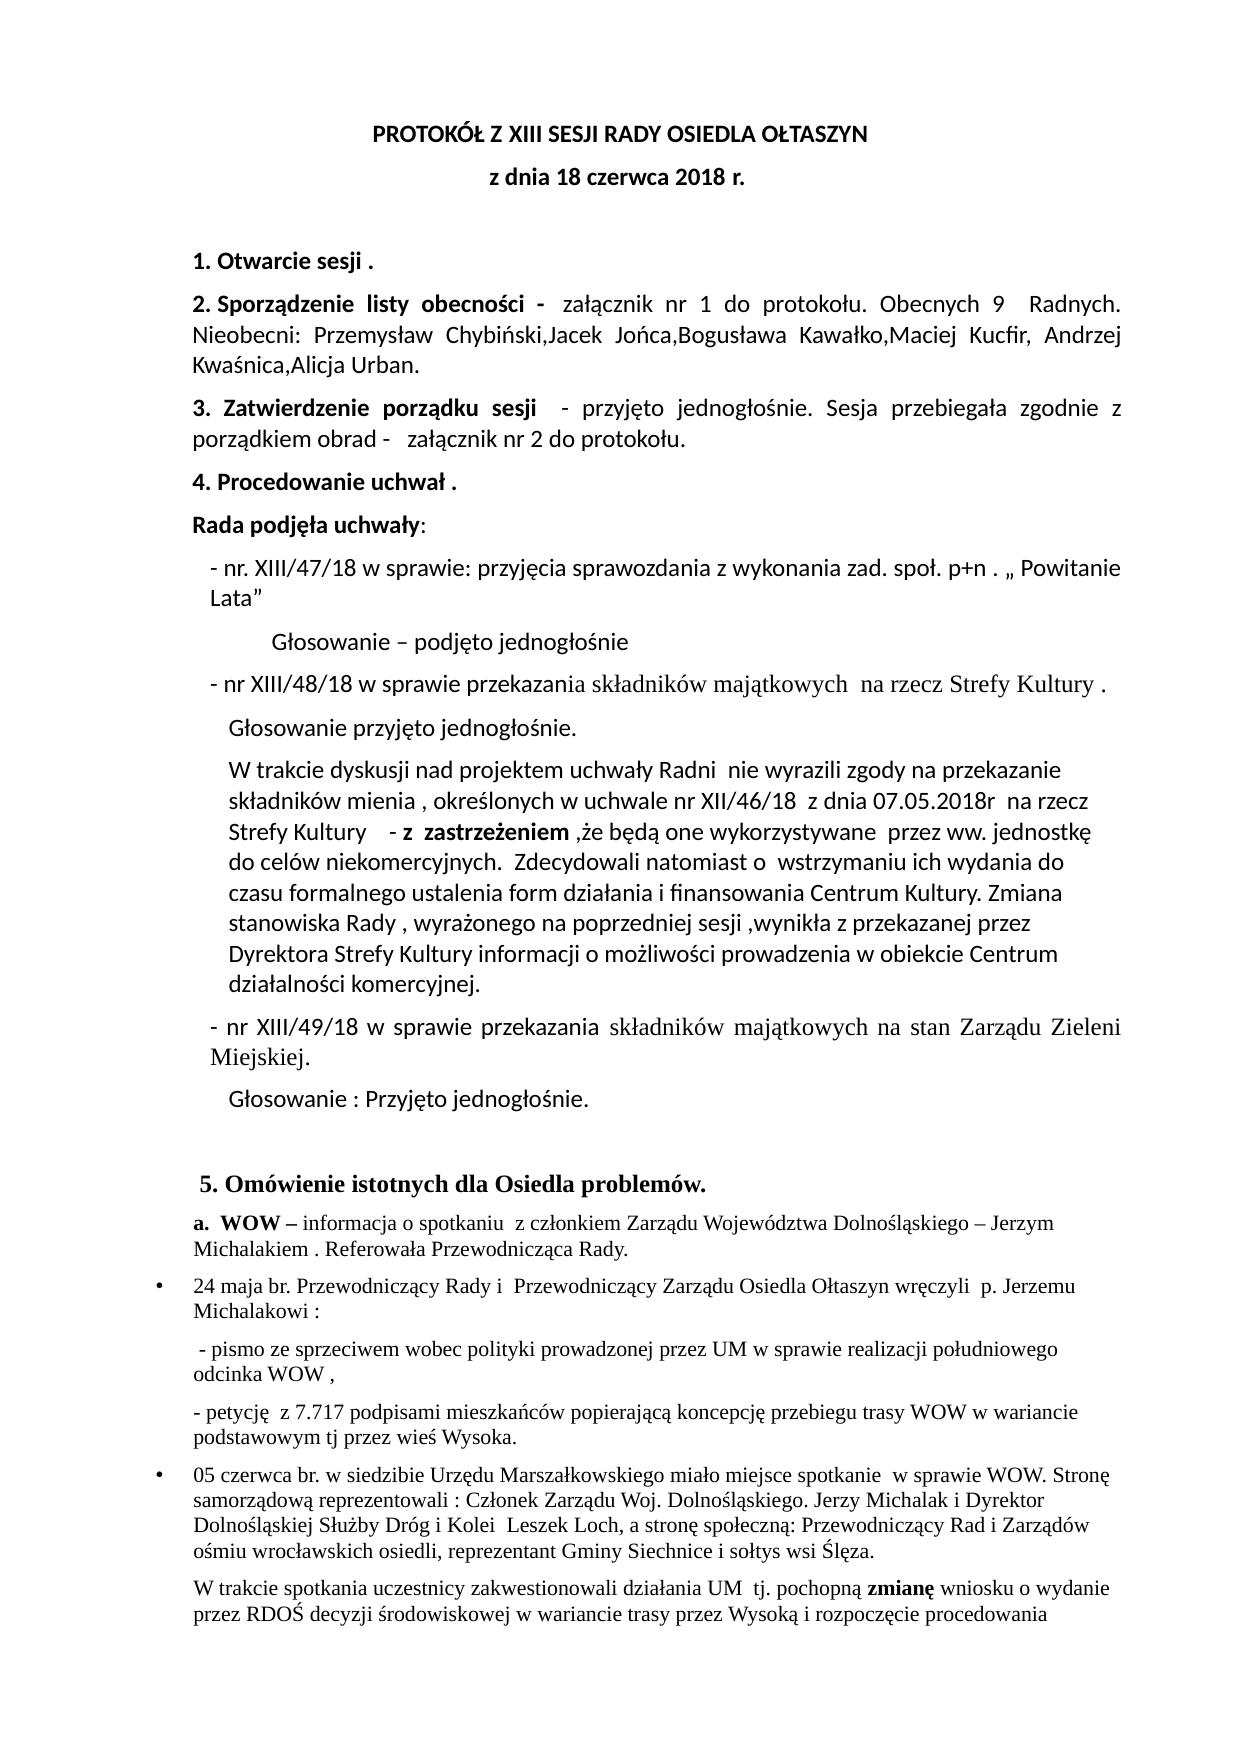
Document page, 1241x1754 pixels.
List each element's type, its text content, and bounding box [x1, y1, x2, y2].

list - nr XIII/49/18 w sprawie przekazania składników majątkowych na stan Zarządu Zieleni Miejskiej. [210, 1011, 1122, 1071]
list 24 maja br. Przewodniczący Rady i Przewodniczący Zarządu Osiedla Ołtaszyn wręczyli p. Jerzemu Michalakowi : [156, 1273, 1122, 1324]
list W trakcie spotkania uczestnicy zakwestionowali działania UM tj. pochopną zmianę wniosku o wydanie przez RDOŚ decyzji środowiskowej w wariancie trasy przez Wysoką i rozpoczęcie procedowania [156, 1575, 1122, 1626]
list Głosowanie : Przyjęto jednogłośnie. [228, 1083, 1122, 1114]
list - petycję z 7.717 podpisami mieszkańców popierającą koncepcję przebiegu trasy WOW w wariancie podstawowym tj przez wieś Wysoka. [156, 1399, 1122, 1449]
list 05 czerwca br. w siedzibie Urzędu Marszałkowskiego miało miejsce spotkanie w sprawie WOW. Stronę samorządową reprezentowali : Członek Zarządu Woj. Dolnośląskiego. Jerzy Michalak i Dyrektor Dolnośląskiej Służby Dróg i Kolei Leszek Loch, a stronę społeczną: Przewodniczący Rad i Zarządów ośmiu wrocławskich osiedli, reprezentant Gminy Siechnice i sołtys wsi Ślęza. [156, 1462, 1122, 1563]
text 4. Procedowanie uchwał . [192, 466, 1122, 497]
list Głosowanie przyjęto jednogłośnie. [228, 712, 1122, 742]
text PROTOKÓŁ Z XIII SESJI RADY OSIEDLA OŁTASZYN [118, 118, 1122, 149]
list - pismo ze sprzeciwem wobec polityki prowadzonej przez UM w sprawie realizacji południowego odcinka WOW , [156, 1336, 1122, 1387]
text Rada podjęła uchwały: [192, 509, 1122, 539]
text - nr. XIII/47/18 w sprawie: przyjęcia sprawozdania z wykonania zad. społ. p+n . „ Powitanie Lata” [210, 552, 1122, 613]
list a. WOW – informacja o spotkaniu z członkiem Zarządu Województwa Dolnośląskiego – Jerzym Michalakiem . Referowała Przewodnicząca Rady. [156, 1210, 1122, 1261]
list W trakcie dyskusji nad projektem uchwały Radni nie wyrazili zgody na przekazanie składników mienia , określonych w uchwale nr XII/46/18 z dnia 07.05.2018r na rzecz Strefy Kultury - z zastrzeżeniem ,że będą one wykorzystywane przez ww. jednostkę do celów niekomercyjnych. Zdecydowali natomiast o wstrzymaniu ich wydania do czasu formalnego ustalenia form działania i finansowania Centrum Kultury. Zmiana stanowiska Rady , wyrażonego na poprzedniej sesji ,wynikła z przekazanej przez Dyrektora Strefy Kultury informacji o możliwości prowadzenia w obiekcie Centrum działalności komercyjnej. [228, 755, 1122, 999]
text 1. Otwarcie sesji . [192, 245, 1122, 276]
list - nr XIII/48/18 w sprawie przekazania składników majątkowych na rzecz Strefy Kultury . [210, 669, 1122, 699]
list 5. Omówienie istotnych dla Osiedla problemów. [156, 1169, 1122, 1198]
text z dnia 18 czerwca 2018 r. [118, 161, 1122, 192]
text 3. Zatwierdzenie porządku sesji - przyjęto jednogłośnie. Sesja przebiegała zgodnie z porządkiem obrad - załącznik nr 2 do protokołu. [192, 392, 1122, 453]
list Głosowanie – podjęto jednogłośnie [228, 626, 1122, 656]
text 2. Sporządzenie listy obecności - załącznik nr 1 do protokołu. Obecnych 9 Radnych. Nieobecni: Przemysław Chybiński,Jacek Jońca,Bogusława Kawałko,Maciej Kucfir, Andrzej Kwaśnica,Alicja Urban. [192, 288, 1122, 380]
